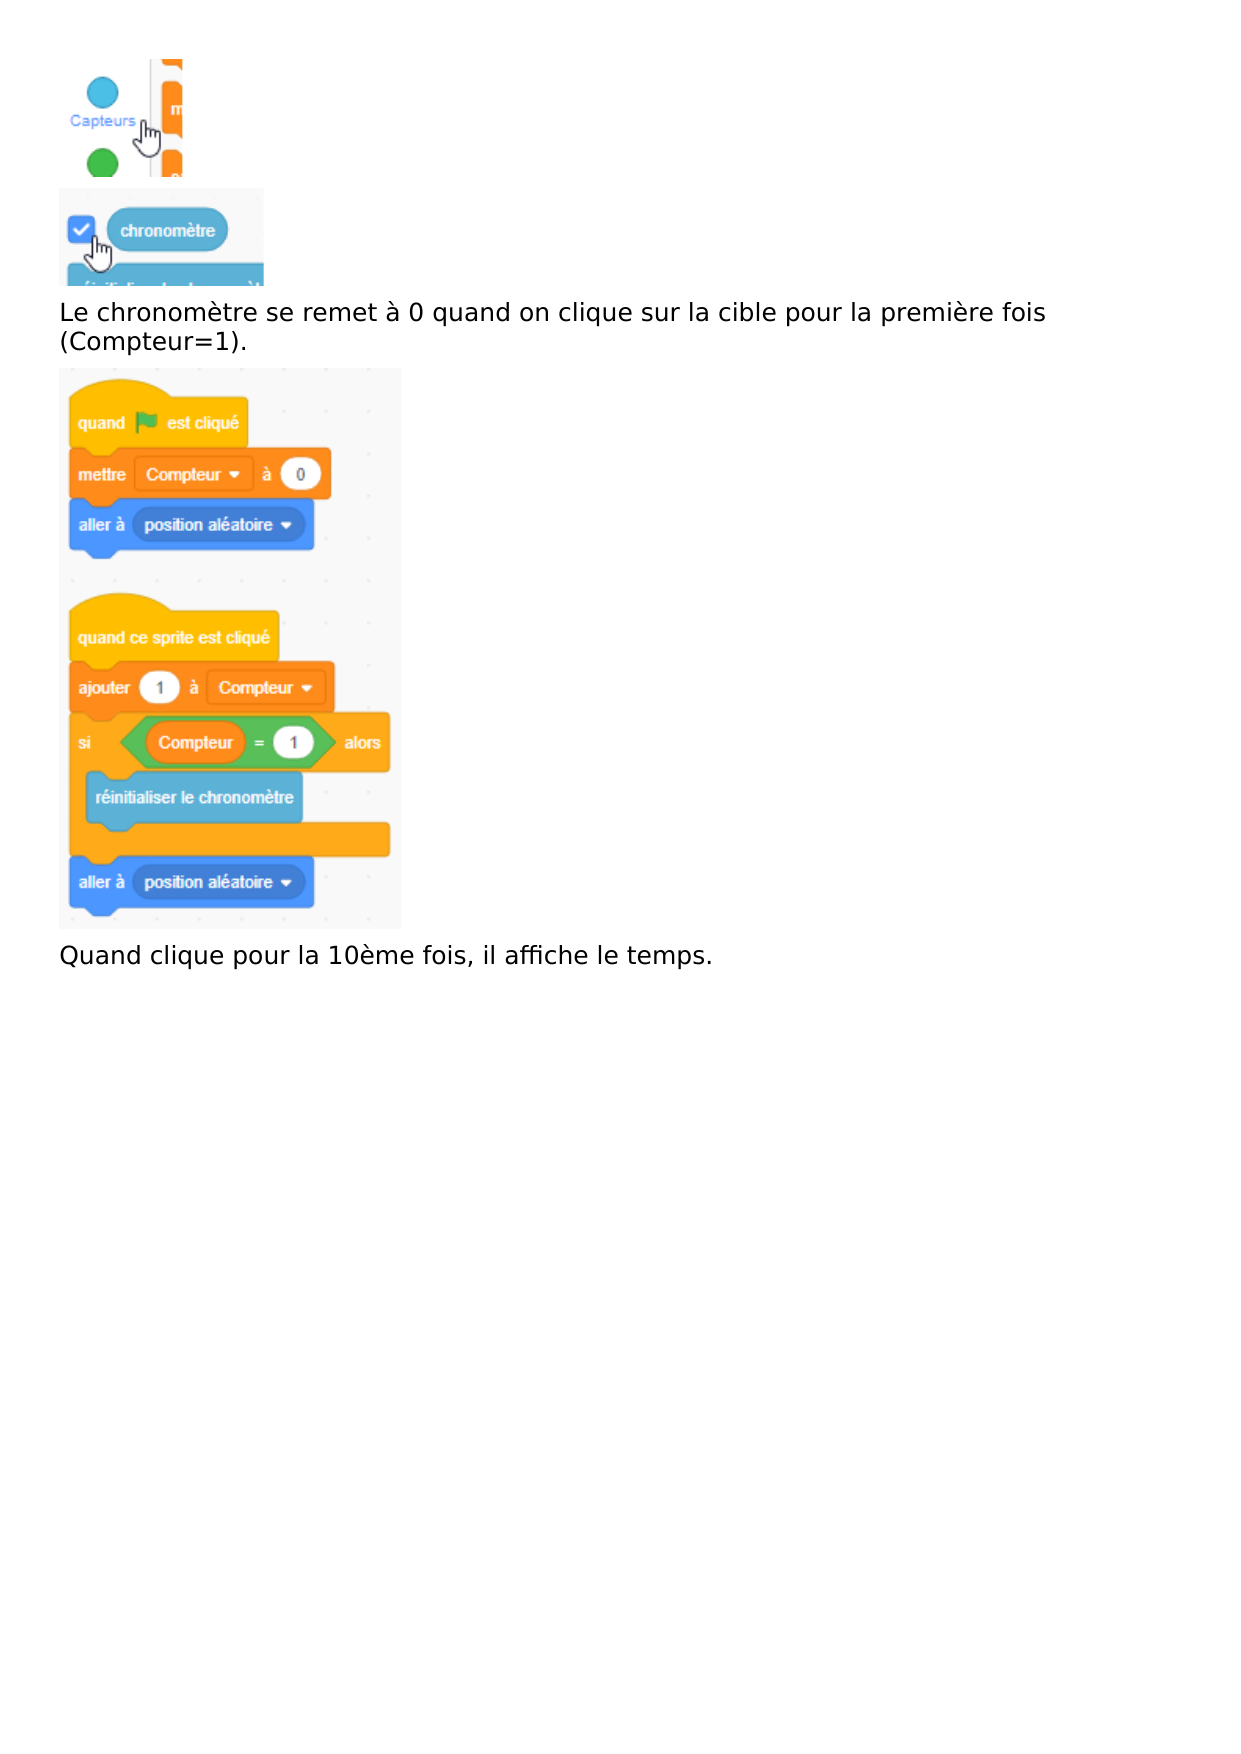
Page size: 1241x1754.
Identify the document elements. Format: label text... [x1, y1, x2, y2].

picture [59, 59, 183, 177]
picture [59, 188, 264, 286]
picture [59, 368, 402, 929]
text Le chronomètre se remet à 0 quand on clique sur la cible pour la première fois (Compteur=1). [59, 298, 1181, 356]
text Quand clique pour la 10ème fois, il affiche le temps. [59, 941, 1181, 970]
